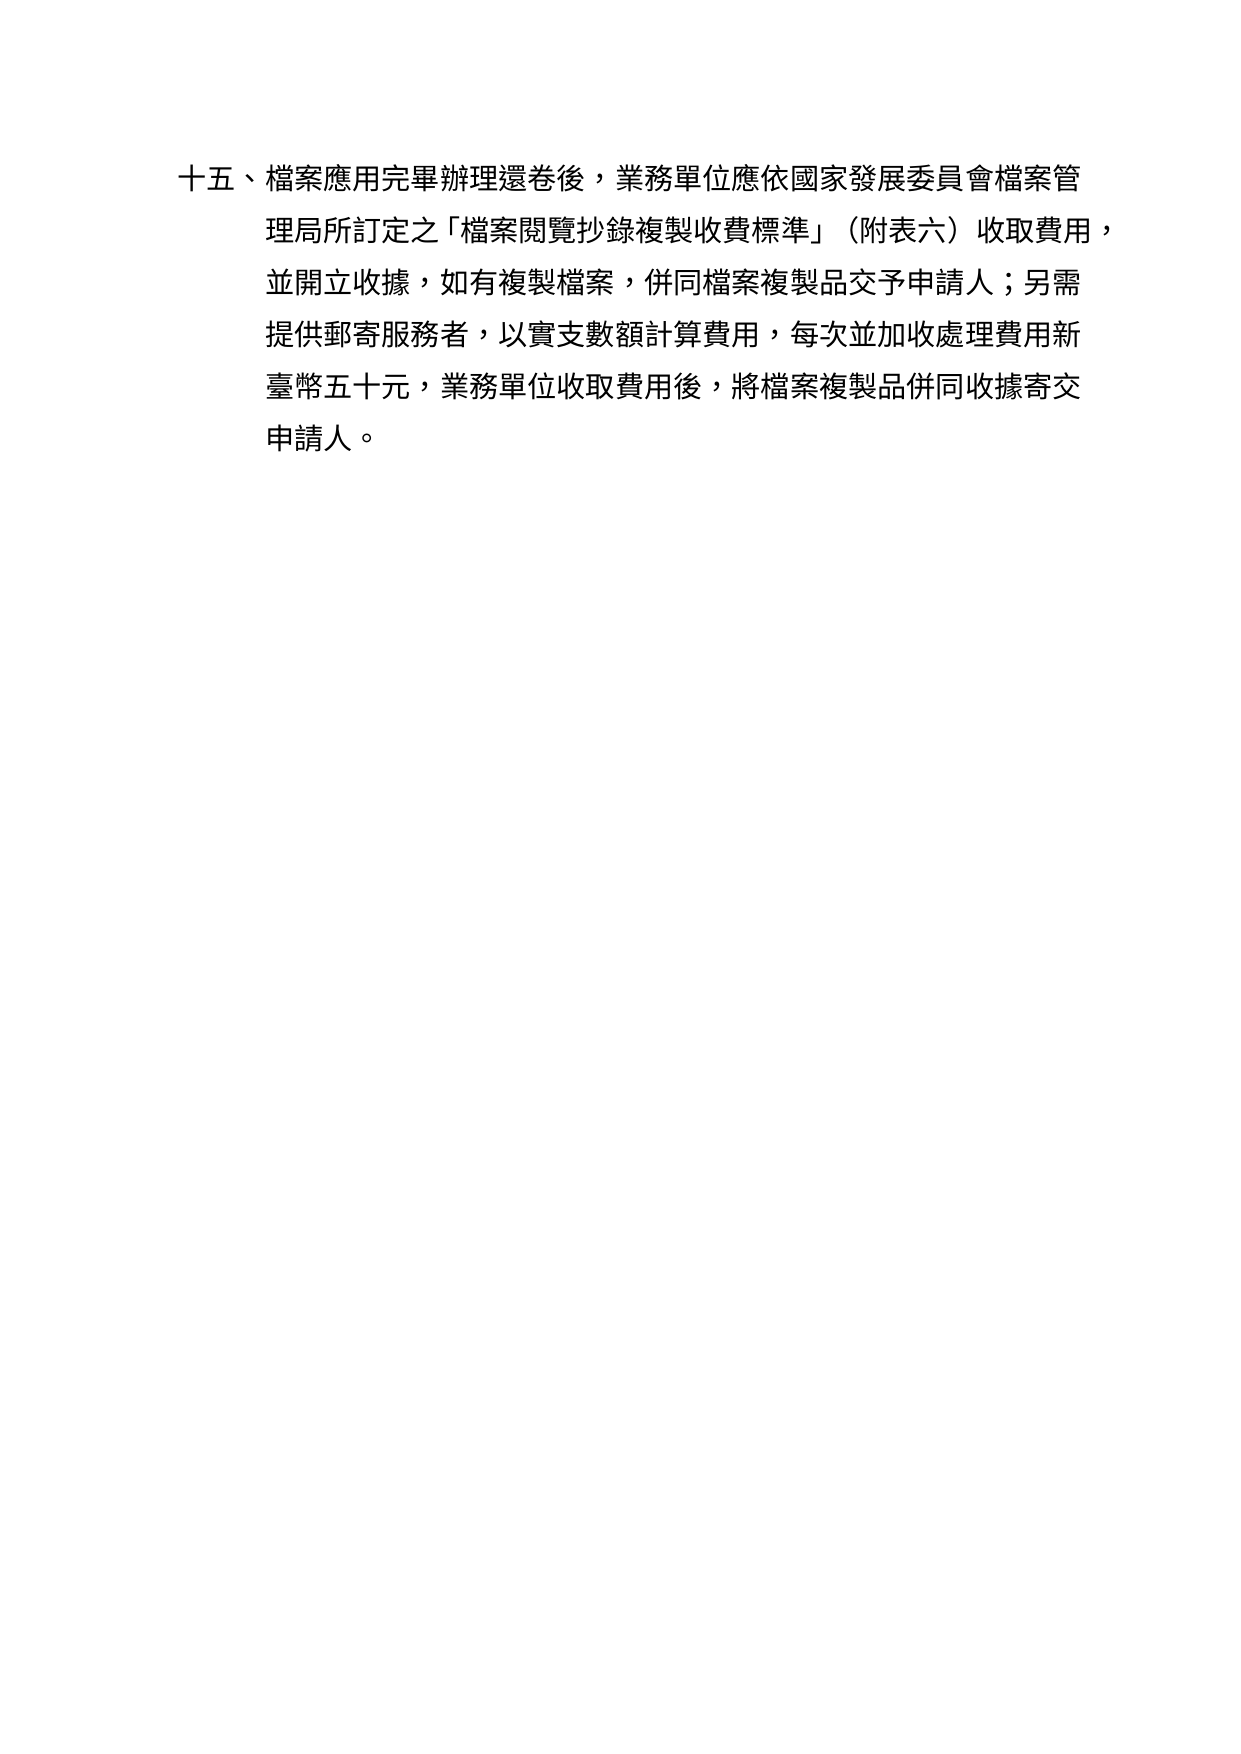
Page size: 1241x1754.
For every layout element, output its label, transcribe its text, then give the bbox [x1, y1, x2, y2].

text 十五、檔案應用完畢辦理還卷後，業務單位應依國家發展委員會檔案管理局所訂定之「檔案閱覽抄錄複製收費標準」（附表六）收取費用，並開立收據，如有複製檔案，併同檔案複製品交予申請人；另需提供郵寄服務者，以實支數額計算費用，每次並加收處理費用新臺幣五十元，業務單位收取費用後，將檔案複製品併同收據寄交申請人。 [177, 148, 1092, 460]
